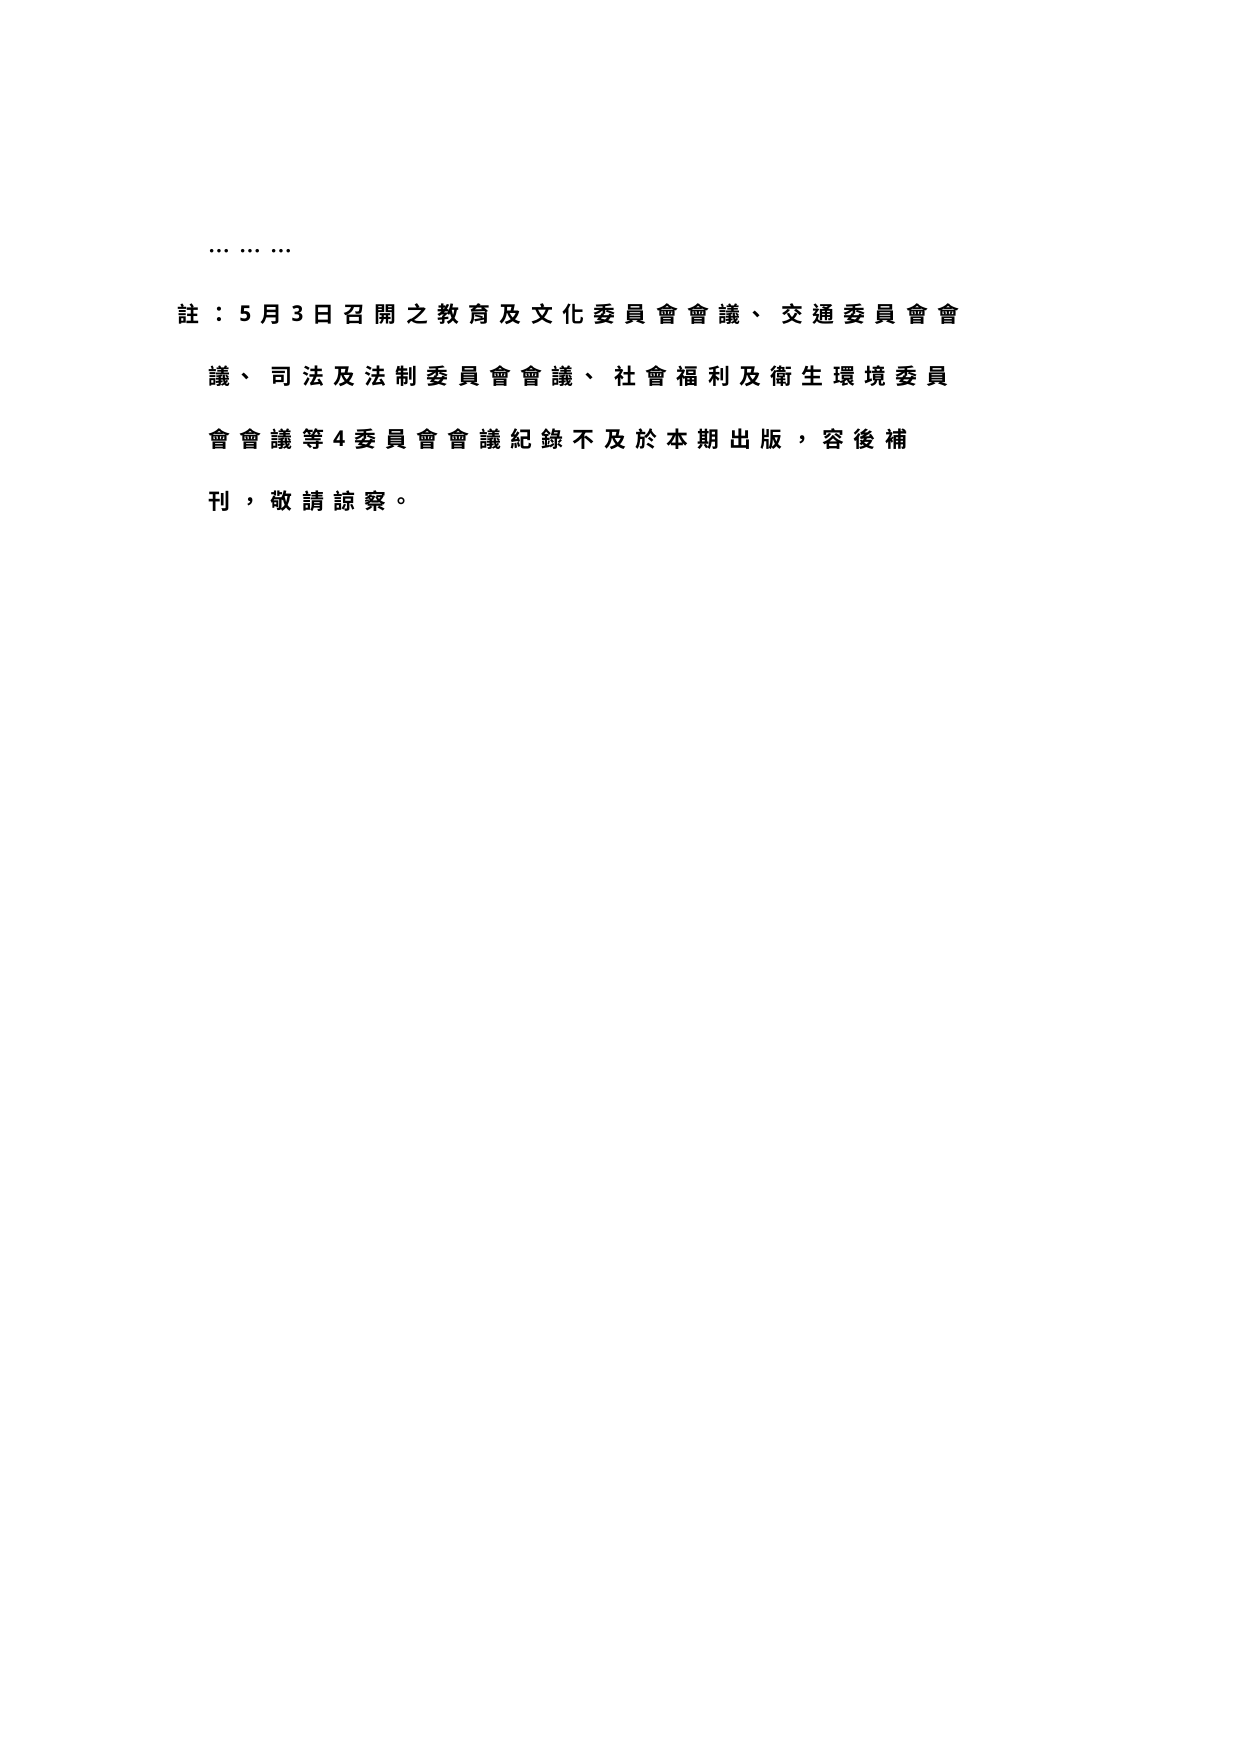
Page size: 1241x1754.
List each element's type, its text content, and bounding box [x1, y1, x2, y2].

table_cell ） [1091, 219, 1108, 281]
table_cell [1023, 281, 1053, 531]
table_cell 註：5月3日召開之教育及文化委員會會議、交通委員會會議、司法及法制委員會會議、社會福利及衛生環境委員會會議等4委員會會議紀錄不及於本期出版，容後補刊，敬請諒察。 [150, 281, 967, 531]
table_cell ……… [150, 219, 967, 281]
table_cell [967, 281, 986, 531]
table_cell [986, 281, 1023, 531]
table_cell [1023, 219, 1053, 281]
table_cell [1053, 281, 1091, 531]
table_cell [1053, 219, 1091, 281]
table_cell （ [967, 219, 986, 281]
table_cell 45 [986, 219, 1023, 281]
table_cell [1091, 281, 1108, 531]
